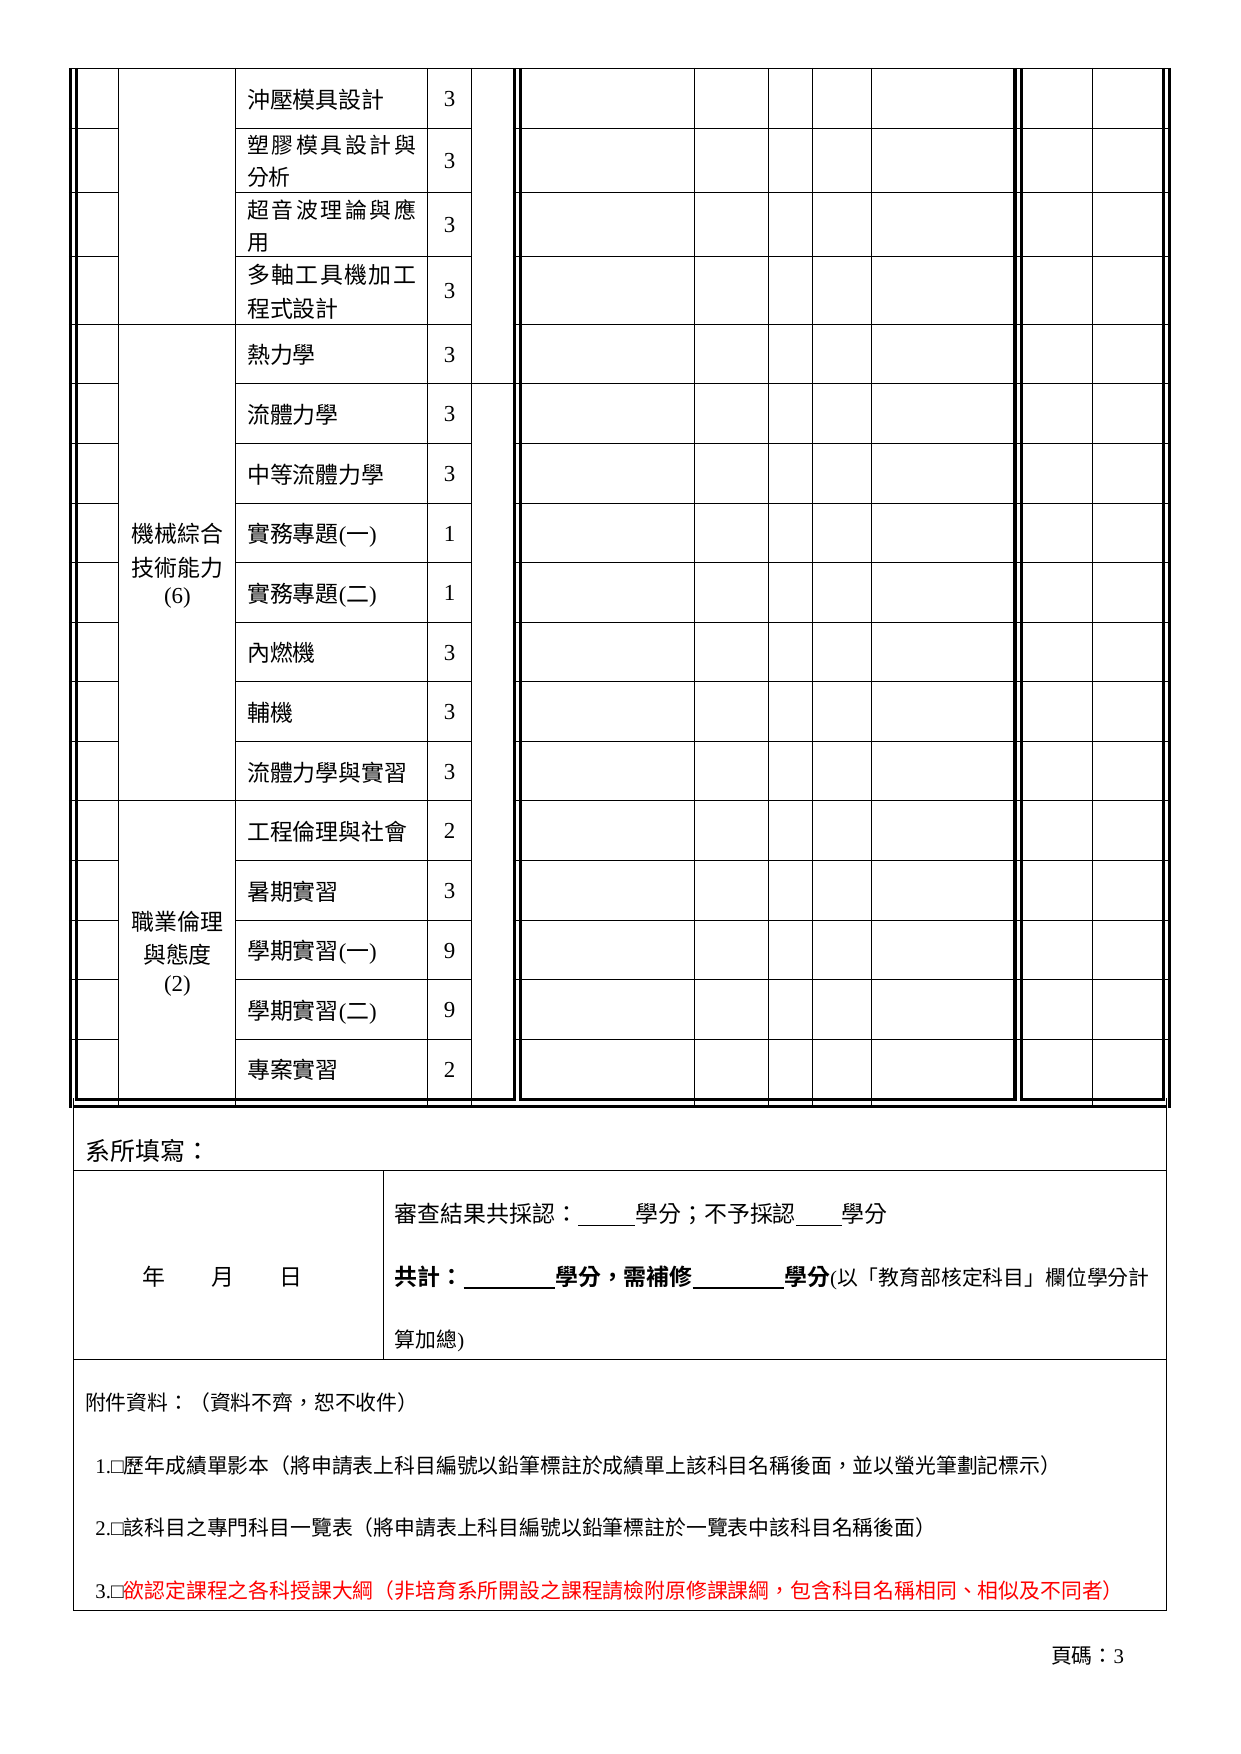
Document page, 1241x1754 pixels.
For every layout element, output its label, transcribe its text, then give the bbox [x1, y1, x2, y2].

table_cell [522, 801, 694, 860]
table_cell [813, 980, 871, 1039]
table_cell [872, 257, 1013, 324]
table_cell 3 [428, 69, 471, 127]
table_cell [78, 801, 118, 860]
table_cell [1023, 129, 1092, 192]
table_cell [813, 325, 871, 383]
table_cell [1093, 69, 1162, 127]
table_cell [1023, 623, 1092, 681]
table_cell [695, 861, 768, 919]
table_cell [872, 504, 1013, 562]
table_cell [769, 623, 812, 681]
table_cell 實務專題(一) [236, 504, 427, 562]
table_cell [872, 980, 1013, 1039]
table_cell [813, 504, 871, 562]
table_cell 工程倫理與社會 [236, 801, 427, 860]
table_cell [769, 682, 812, 741]
table_cell [522, 623, 694, 681]
table_cell [695, 504, 768, 562]
table_cell 專案實習 [236, 1040, 427, 1098]
table_cell [522, 980, 694, 1039]
table_cell [1093, 325, 1162, 383]
table_cell [522, 504, 694, 562]
table_cell [769, 861, 812, 919]
table_cell [1023, 69, 1092, 127]
table_cell [78, 742, 118, 800]
table_cell [78, 980, 118, 1039]
table_cell 附件資料：（資料不齊，恕不收件） 1.□歷年成績單影本（將申請表上科目編號以鉛筆標註於成績單上該科目名稱後面，並以螢光筆劃記標示） 2.□該科目之專門科目一覽表（將申請表上科目編號以鉛筆標註於一覽表中該科目名稱後面） 3.□欲認定課程之各科授課大綱（非培育系所開設之課程請檢附原修課課綱，包含科目名稱相同、相似及不同者） [74, 1360, 1166, 1610]
table_cell [78, 129, 118, 192]
table_cell [472, 1098, 694, 1105]
table_cell [78, 861, 118, 919]
table_cell [872, 325, 1013, 383]
table_cell [522, 69, 694, 127]
table_cell [1093, 504, 1162, 562]
table_cell [522, 682, 694, 741]
table_cell [1023, 563, 1092, 622]
table_cell [78, 504, 118, 562]
table_cell [872, 129, 1013, 192]
table_cell [813, 682, 871, 741]
table_cell [695, 801, 768, 860]
table_cell [769, 504, 812, 562]
table_cell 熱力學 [236, 325, 427, 383]
table_cell 學期實習(一) [236, 921, 427, 979]
table_cell [813, 623, 871, 681]
table_cell [522, 193, 694, 256]
table_cell [1023, 444, 1092, 502]
table_cell [872, 921, 1013, 979]
table_cell [1093, 193, 1162, 256]
table_cell [695, 1040, 768, 1098]
table_cell [813, 921, 871, 979]
table_cell [1023, 921, 1092, 979]
table_cell [1023, 682, 1092, 741]
table_cell [78, 682, 118, 741]
table_cell [769, 69, 812, 127]
table_cell [813, 384, 871, 443]
table_cell [522, 257, 694, 324]
table_cell 2 [428, 801, 471, 860]
table_cell [872, 563, 1013, 622]
table_cell [695, 742, 768, 800]
table_cell [769, 384, 812, 443]
table_cell [522, 563, 694, 622]
table_cell 3 [428, 129, 471, 192]
table_cell [78, 563, 118, 622]
table_cell [1023, 325, 1092, 383]
table_cell [1093, 682, 1162, 741]
table_cell [695, 444, 768, 502]
table_cell 實務專題(二) [236, 563, 427, 622]
table_cell [769, 801, 812, 860]
table_cell 學期實習(二) [236, 980, 427, 1039]
table_cell [769, 325, 812, 383]
table_cell 職業倫理與態度 (2) [119, 801, 235, 1098]
table_cell [522, 742, 694, 800]
table_cell [769, 129, 812, 192]
table_cell 流體力學 [236, 384, 427, 443]
table_cell [872, 1040, 1013, 1098]
table_cell [1093, 623, 1162, 681]
table_cell [522, 444, 694, 502]
table_cell [695, 325, 768, 383]
table_cell [813, 1040, 871, 1098]
table_cell [813, 69, 871, 127]
table_cell [695, 257, 768, 324]
table_cell [1093, 129, 1162, 192]
table_cell [119, 1101, 235, 1105]
table_cell [872, 1098, 1092, 1105]
table_cell [1093, 921, 1162, 979]
table_cell [813, 444, 871, 502]
table_cell 3 [428, 444, 471, 502]
table_cell 1 [428, 504, 471, 562]
table_cell [872, 384, 1013, 443]
table_cell [813, 193, 871, 256]
table_cell 流體力學與實習 [236, 742, 427, 800]
table_cell [1023, 742, 1092, 800]
table_cell [695, 623, 768, 681]
table_cell [1093, 742, 1162, 800]
table_cell [769, 921, 812, 979]
table_cell [695, 980, 768, 1039]
table_cell [769, 193, 812, 256]
table_cell 9 [428, 921, 471, 979]
table_cell 中等流體力學 [236, 444, 427, 502]
table_cell [1093, 1040, 1162, 1098]
table_cell 2 [428, 1040, 471, 1098]
table_cell [872, 801, 1013, 860]
table_cell [1023, 193, 1092, 256]
table_cell [74, 1098, 118, 1105]
table_cell [1093, 1098, 1166, 1105]
table_cell [78, 444, 118, 502]
table_cell [1023, 384, 1092, 443]
table_cell [522, 384, 694, 443]
table_cell 輔機 [236, 682, 427, 741]
table_cell [1093, 861, 1162, 919]
table_cell [1093, 980, 1162, 1039]
table_cell [522, 921, 694, 979]
table_cell [236, 1101, 427, 1105]
table_cell [813, 1101, 871, 1105]
table_cell [695, 563, 768, 622]
table_cell [695, 129, 768, 192]
table_cell [872, 444, 1013, 502]
table_cell [695, 384, 768, 443]
table_cell [769, 257, 812, 324]
table_cell [1023, 980, 1092, 1039]
table_cell [872, 861, 1013, 919]
table_cell 3 [428, 193, 471, 256]
table_cell [872, 623, 1013, 681]
table_cell [522, 861, 694, 919]
table_cell [695, 193, 768, 256]
table_cell [1093, 257, 1162, 324]
table_cell [472, 69, 513, 383]
table_cell [522, 129, 694, 192]
table_cell 3 [428, 682, 471, 741]
table_cell [78, 623, 118, 681]
table_cell [695, 1101, 768, 1105]
table_cell 3 [428, 325, 471, 383]
table_cell [769, 444, 812, 502]
table_cell 超音波理論與應用 [236, 193, 427, 256]
table_cell [769, 1101, 812, 1105]
table_cell [1093, 801, 1162, 860]
table_cell [813, 563, 871, 622]
table_cell [695, 69, 768, 127]
table_cell [695, 921, 768, 979]
table_cell [78, 921, 118, 979]
table_cell [813, 742, 871, 800]
table_cell 3 [428, 257, 471, 324]
table_cell [1093, 444, 1162, 502]
table_cell [1023, 1040, 1092, 1098]
table_cell 3 [428, 742, 471, 800]
table_cell 3 [428, 861, 471, 919]
table_cell [78, 193, 118, 256]
table_cell 系所填寫： [74, 1108, 1166, 1170]
table_cell [695, 682, 768, 741]
table_cell [872, 193, 1013, 256]
table_cell [78, 69, 118, 127]
table_cell [872, 69, 1013, 127]
table_cell [1023, 504, 1092, 562]
table_cell [813, 129, 871, 192]
table_cell 塑膠模具設計與分析 [236, 129, 427, 192]
table_cell 1 [428, 563, 471, 622]
table_cell 3 [428, 384, 471, 443]
table_cell [813, 257, 871, 324]
table_cell [472, 384, 513, 1098]
table_cell 機械綜合技術能力 (6) [119, 325, 235, 800]
table_cell [769, 1040, 812, 1098]
table_cell [1093, 384, 1162, 443]
table_cell 內燃機 [236, 623, 427, 681]
table_cell [769, 742, 812, 800]
table_cell [1023, 257, 1092, 324]
table_cell [119, 69, 235, 324]
table_cell [428, 1101, 471, 1105]
table_cell [78, 325, 118, 383]
table_cell [1093, 563, 1162, 622]
table_cell [872, 742, 1013, 800]
table_cell 暑期實習 [236, 861, 427, 919]
table_cell [78, 257, 118, 324]
table_cell [813, 861, 871, 919]
table_cell 審查結果共採認： 學分；不予採認 學分 共計： 學分，需補修 學分(以「教育部核定科目」欄位學分計算加總) [384, 1171, 1166, 1359]
table_cell [769, 563, 812, 622]
table_cell [1023, 861, 1092, 919]
table_cell [78, 1040, 118, 1098]
table_cell [813, 801, 871, 860]
table_cell [522, 1040, 694, 1098]
table_cell 沖壓模具設計 [236, 69, 427, 127]
table_cell 年 月 日 [74, 1171, 383, 1359]
table_cell [78, 384, 118, 443]
table_cell [769, 980, 812, 1039]
table_cell [522, 325, 694, 383]
table_cell 9 [428, 980, 471, 1039]
table_cell 3 [428, 623, 471, 681]
table_cell [872, 682, 1013, 741]
table_cell 多軸工具機加工程式設計 [236, 257, 427, 324]
table_cell [1023, 801, 1092, 860]
